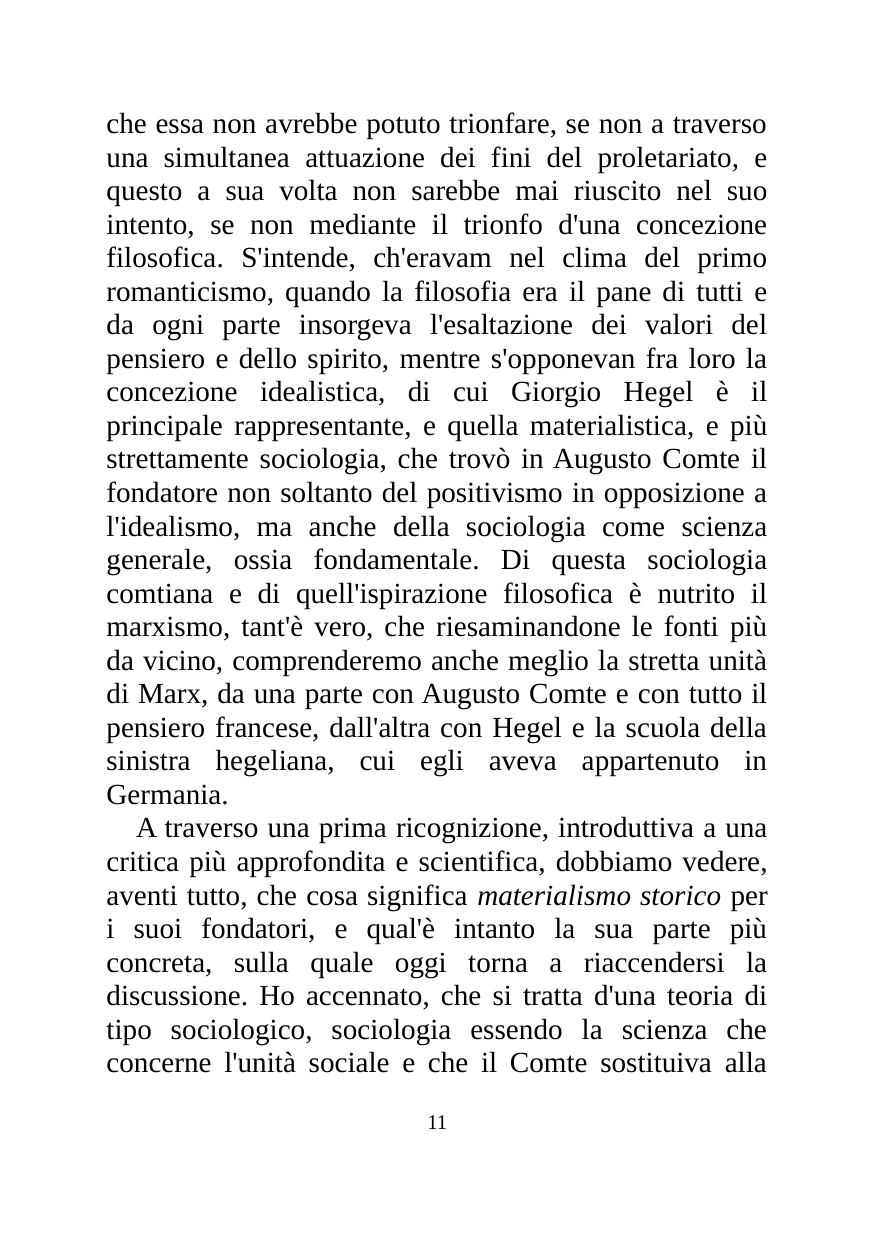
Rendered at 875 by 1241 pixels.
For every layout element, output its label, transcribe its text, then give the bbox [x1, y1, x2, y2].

text A traverso una prima ricognizione, introduttiva a una critica più approfondita e scientifica, dobbiamo vedere, aventi tutto, che cosa significa materialismo storico per i suoi fondatori, e qual'è intanto la sua parte più concreta, sulla quale oggi torna a riaccendersi la discussione. Ho accennato, che si tratta d'una teoria di tipo sociologico, sociologia essendo la scienza che concerne l'unità sociale e che il Comte sostituiva alla [106, 811, 768, 1079]
text che essa non avrebbe potuto trionfare, se non a traverso una simultanea attuazione dei fini del proletariato, e questo a sua volta non sarebbe mai riuscito nel suo intento, se non mediante il trionfo d'una concezione filosofica. S'intende, ch'eravam nel clima del primo romanticismo, quando la filosofia era il pane di tutti e da ogni parte insorgeva l'esaltazione dei valori del pensiero e dello spirito, mentre s'opponevan fra loro la concezione idealistica, di cui Giorgio Hegel è il principale rappresentante, e quella materialistica, e più strettamente sociologia, che trovò in Augusto Comte il fondatore non soltanto del positivismo in opposizione a l'idealismo, ma anche della sociologia come scienza generale, ossia fondamentale. Di questa sociologia comtiana e di quell'ispirazione filosofica è nutrito il marxismo, tant'è vero, che riesaminandone le fonti più da vicino, comprenderemo anche meglio la stretta unità di Marx, da una parte con Augusto Comte e con tutto il pensiero francese, dall'altra con Hegel e la scuola della sinistra hegeliana, cui egli aveva appartenuto in Germania. [106, 106, 768, 811]
